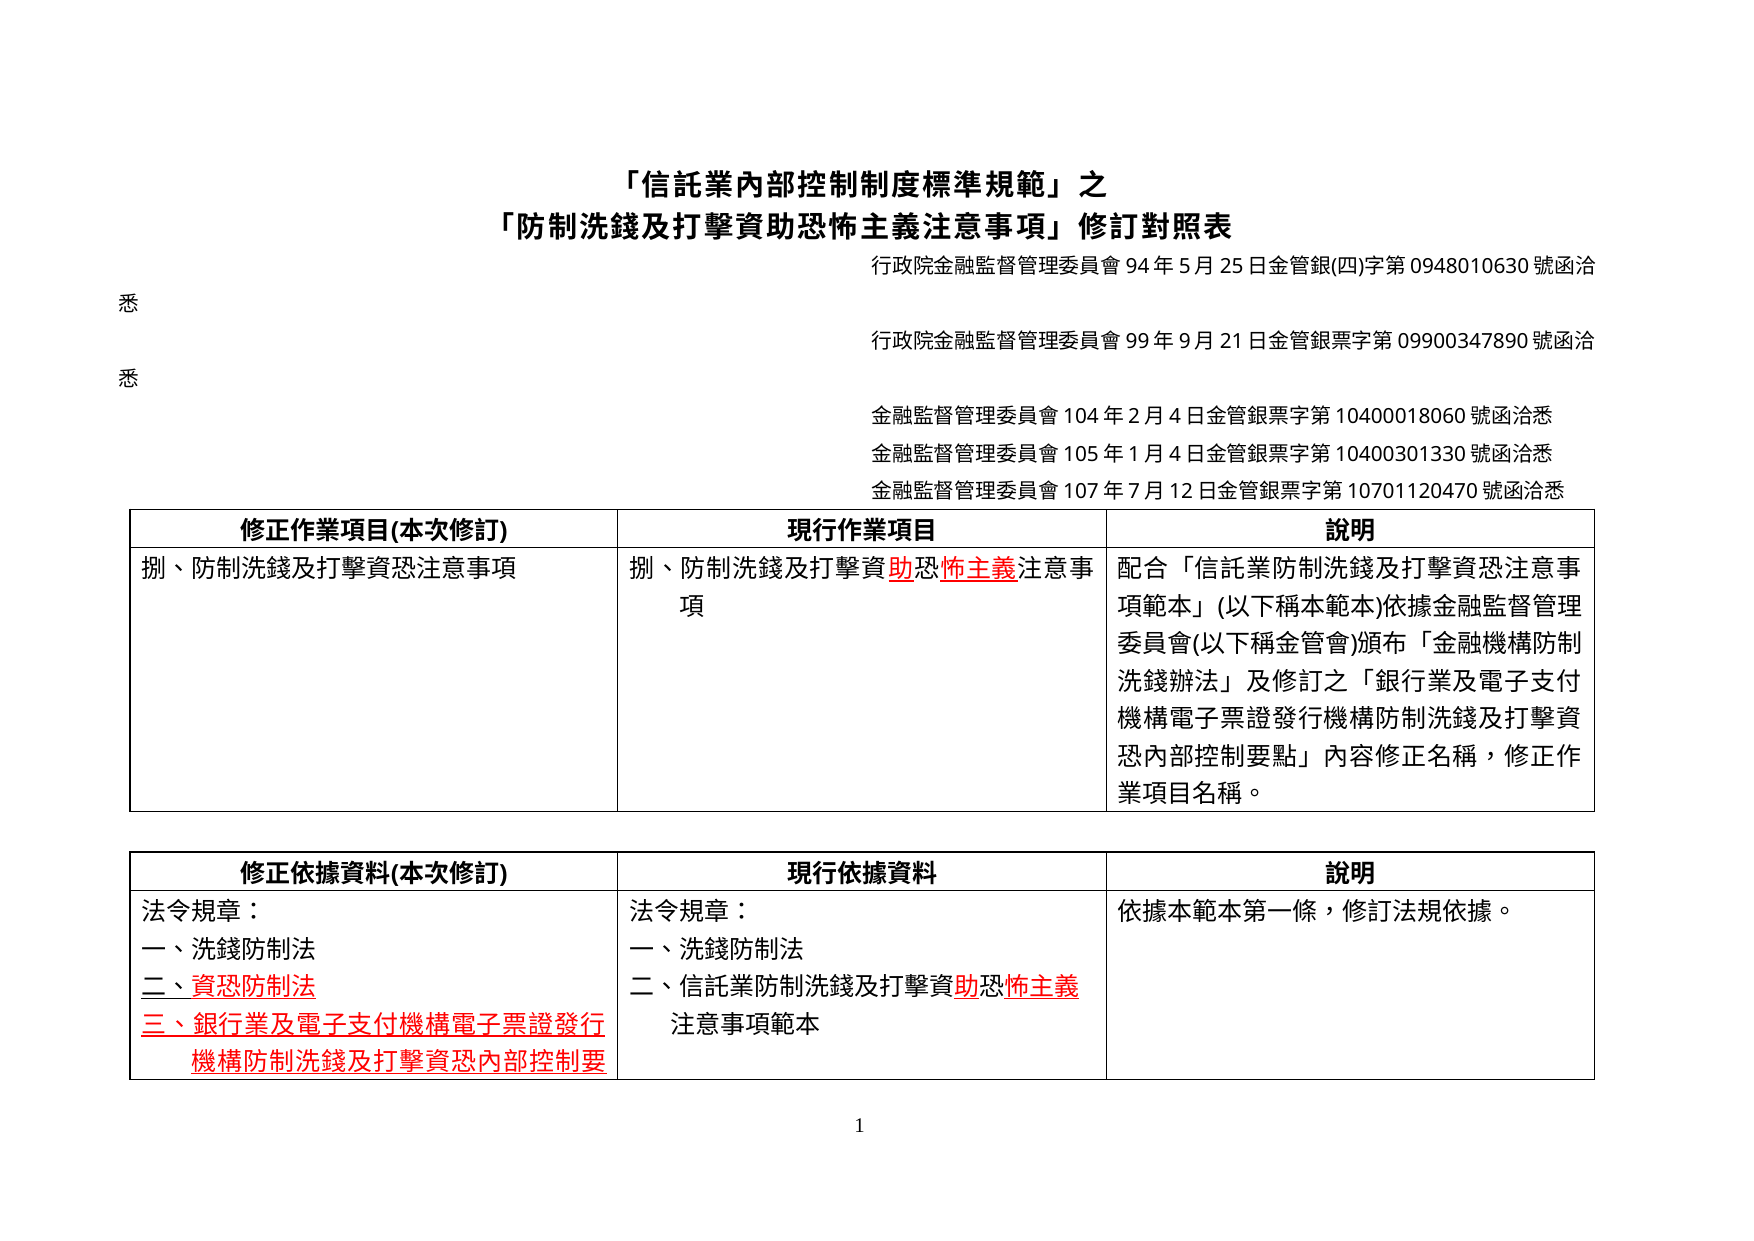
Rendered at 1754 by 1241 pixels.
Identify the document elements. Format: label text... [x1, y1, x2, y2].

table_header 現行依據資料 [618, 853, 1106, 890]
table_cell 捌、防制洗錢及打擊資助恐怖主義注意事項 [618, 548, 1106, 811]
table_header 修正作業項目(本次修訂) [131, 510, 617, 547]
table_header 說明 [1107, 510, 1594, 547]
text 金融監督管理委員會107年7月12日金管銀票字第10701120470號函洽悉 [118, 471, 1600, 508]
table_header 現行作業項目 [618, 510, 1106, 547]
text 「防制洗錢及打擊資助恐怖主義注意事項」修訂對照表 [118, 204, 1600, 246]
table_header 修正依據資料(本次修訂) [131, 853, 617, 890]
table_cell 法令規章： 一、洗錢防制法 二、資恐防制法 三、銀行業及電子支付機構電子票證發行機構防制洗錢及打擊資恐內部控制要 [131, 891, 617, 1078]
table_header 說明 [1107, 853, 1594, 890]
text 行政院金融監督管理委員會99年9月21日金管銀票字第09900347890號函洽悉 [118, 321, 1600, 396]
table_cell 法令規章： 一、洗錢防制法 二、信託業防制洗錢及打擊資助恐怖主義注意事項範本 [618, 891, 1106, 1078]
text 金融監督管理委員會104年2月4日金管銀票字第10400018060號函洽悉 [118, 396, 1600, 433]
table_cell 依據本範本第一條，修訂法規依據。 [1107, 891, 1594, 1078]
table_cell 配合「信託業防制洗錢及打擊資恐注意事項範本」(以下稱本範本)依據金融監督管理委員會(以下稱金管會)頒布「金融機構防制洗錢辦法」及修訂之「銀行業及電子支付機構電子票證發行機構防制洗錢及打擊資恐內部控制要點」內容修正名稱，修正作業項目名稱。 [1107, 548, 1594, 811]
text 行政院金融監督管理委員會94年5月25日金管銀(四)字第0948010630號函洽悉 [118, 246, 1600, 321]
table_cell 捌、防制洗錢及打擊資恐注意事項 [131, 548, 617, 811]
text 「信託業內部控制制度標準規範」之 [118, 161, 1600, 204]
text 金融監督管理委員會105年1月4日金管銀票字第10400301330號函洽悉 [118, 433, 1600, 471]
